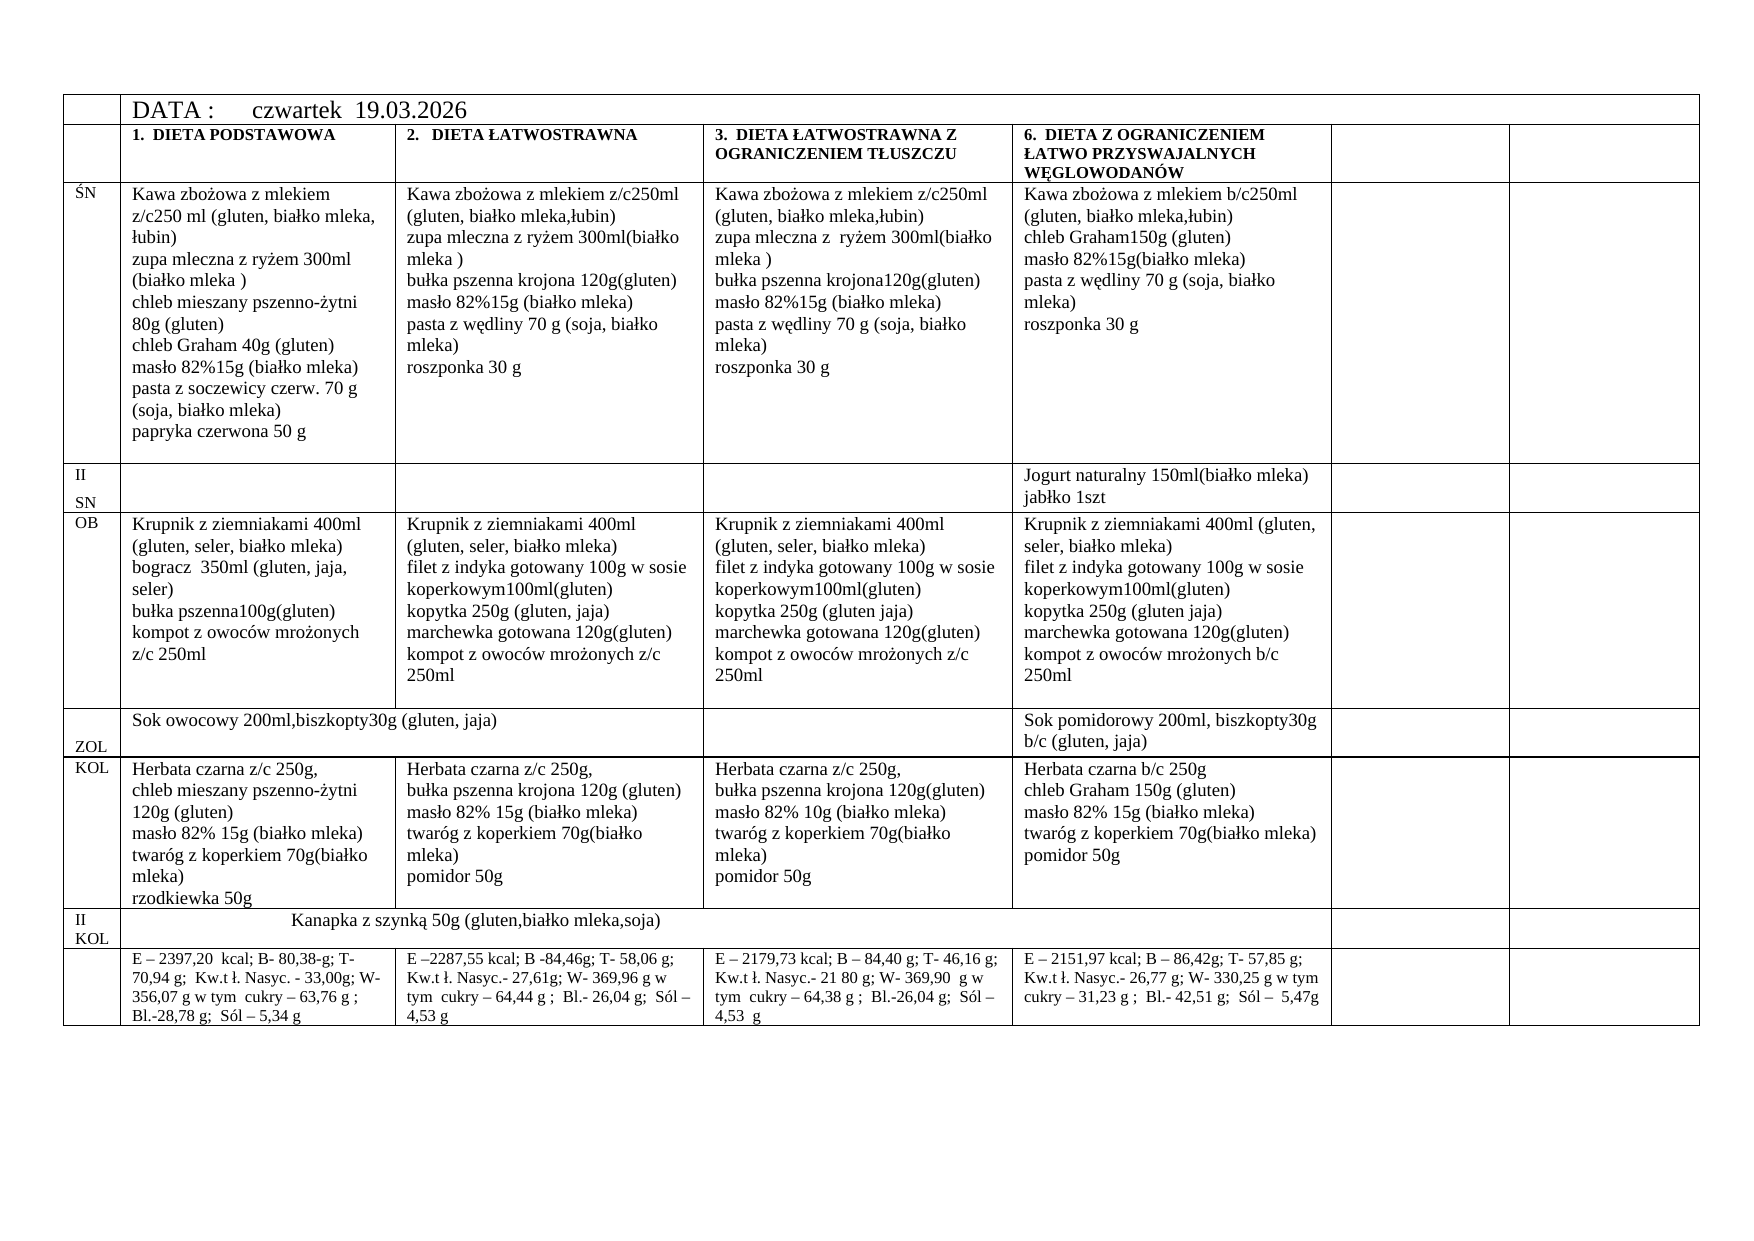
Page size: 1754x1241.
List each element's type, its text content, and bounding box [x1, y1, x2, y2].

table_cell 1. DIETA PODSTAWOWA [121, 125, 395, 182]
table_cell [1332, 513, 1509, 707]
table_cell Kawa zbożowa z mlekiem b/c250ml (gluten, białko mleka,łubin) chleb Graham150g (gluten) masło 82%15g(białko mleka) pasta z wędliny 70 g (soja, białko mleka) roszponka 30 g [1013, 183, 1331, 463]
table_cell Kawa zbożowa z mlekiem z/c250ml (gluten, białko mleka,łubin) zupa mleczna z ryżem 300ml(białko mleka ) bułka pszenna krojona120g(gluten) masło 82%15g (białko mleka) pasta z wędliny 70 g (soja, białko mleka) roszponka 30 g [704, 183, 1012, 463]
table_cell [1510, 909, 1699, 948]
table_cell II KOL [64, 909, 120, 948]
table_cell Sok owocowy 200ml,biszkopty30g (gluten, jaja) [121, 709, 703, 756]
table_cell Sok pomidorowy 200ml, biszkopty30g b/c (gluten, jaja) [1013, 709, 1331, 756]
table_cell II SN [64, 464, 120, 512]
table_cell Kanapka z szynką 50g (gluten,białko mleka,soja) [121, 909, 1331, 948]
table_cell E – 2179,73 kcal; B – 84,40 g; T- 46,16 g; Kw.t ł. Nasyc.- 21 80 g; W- 369,90 g w tym cukry – 64,38 g ; Bl.-26,04 g; Sól – 4,53 g [704, 949, 1012, 1025]
table_cell [1332, 949, 1509, 1025]
table_cell Herbata czarna z/c 250g, bułka pszenna krojona 120g (gluten) masło 82% 15g (białko mleka) twaróg z koperkiem 70g(białko mleka) pomidor 50g [396, 758, 703, 908]
table_cell [1332, 183, 1509, 463]
table_cell [1510, 183, 1699, 463]
table_cell [704, 464, 1012, 512]
table_cell Herbata czarna b/c 250g chleb Graham 150g (gluten) masło 82% 15g (białko mleka) twaróg z koperkiem 70g(białko mleka) pomidor 50g [1013, 758, 1331, 908]
table_cell 6. DIETA Z OGRANICZENIEM ŁATWO PRZYSWAJALNYCH WĘGLOWODANÓW [1013, 125, 1331, 182]
table_cell [1510, 125, 1699, 182]
table_cell [1510, 949, 1699, 1025]
table_header DATA : czwartek 19.03.2026 [121, 95, 1699, 123]
table_cell Kawa zbożowa z mlekiem z/c250 ml (gluten, białko mleka, łubin) zupa mleczna z ryżem 300ml (białko mleka ) chleb mieszany pszenno-żytni 80g (gluten) chleb Graham 40g (gluten) masło 82%15g (białko mleka) pasta z soczewicy czerw. 70 g (soja, białko mleka) papryka czerwona 50 g [121, 183, 395, 463]
table_cell [1510, 513, 1699, 707]
table_cell Kawa zbożowa z mlekiem z/c250ml (gluten, białko mleka,łubin) zupa mleczna z ryżem 300ml(białko mleka ) bułka pszenna krojona 120g(gluten) masło 82%15g (białko mleka) pasta z wędliny 70 g (soja, białko mleka) roszponka 30 g [396, 183, 703, 463]
table_cell Herbata czarna z/c 250g, chleb mieszany pszenno-żytni 120g (gluten) masło 82% 15g (białko mleka) twaróg z koperkiem 70g(białko mleka) rzodkiewka 50g [121, 758, 395, 908]
table_cell KOL [64, 758, 120, 908]
table_cell [1510, 464, 1699, 512]
table_cell [1332, 464, 1509, 512]
table_cell Herbata czarna z/c 250g, bułka pszenna krojona 120g(gluten) masło 82% 10g (białko mleka) twaróg z koperkiem 70g(białko mleka) pomidor 50g [704, 758, 1012, 908]
table_cell 2. DIETA ŁATWOSTRAWNA [396, 125, 703, 182]
table_cell [64, 949, 120, 1025]
table_cell Krupnik z ziemniakami 400ml (gluten, seler, białko mleka) filet z indyka gotowany 100g w sosie koperkowym100ml(gluten) kopytka 250g (gluten jaja) marchewka gotowana 120g(gluten) kompot z owoców mrożonych b/c 250ml [1013, 513, 1331, 707]
table_cell [121, 464, 395, 512]
table_cell [64, 125, 120, 182]
table_cell E – 2397,20 kcal; B- 80,38-g; T- 70,94 g; Kw.t ł. Nasyc. - 33,00g; W- 356,07 g w tym cukry – 63,76 g ; Bl.-28,78 g; Sól – 5,34 g [121, 949, 395, 1025]
table_cell Krupnik z ziemniakami 400ml (gluten, seler, białko mleka) filet z indyka gotowany 100g w sosie koperkowym100ml(gluten) kopytka 250g (gluten jaja) marchewka gotowana 120g(gluten) kompot z owoców mrożonych z/c 250ml [704, 513, 1012, 707]
table_cell [1332, 909, 1509, 948]
table_cell 3. DIETA ŁATWOSTRAWNA Z OGRANICZENIEM TŁUSZCZU [704, 125, 1012, 182]
table_cell Krupnik z ziemniakami 400ml (gluten, seler, białko mleka) filet z indyka gotowany 100g w sosie koperkowym100ml(gluten) kopytka 250g (gluten, jaja) marchewka gotowana 120g(gluten) kompot z owoców mrożonych z/c 250ml [396, 513, 703, 707]
table_cell [704, 709, 1012, 756]
table_cell [1510, 758, 1699, 908]
table_cell OB [64, 513, 120, 707]
table_cell Krupnik z ziemniakami 400ml (gluten, seler, białko mleka) bogracz 350ml (gluten, jaja, seler) bułka pszenna100g(gluten) kompot z owoców mrożonych z/c 250ml [121, 513, 395, 707]
table_cell E –2287,55 kcal; B -84,46g; T- 58,06 g; Kw.t ł. Nasyc.- 27,61g; W- 369,96 g w tym cukry – 64,44 g ; Bl.- 26,04 g; Sól – 4,53 g [396, 949, 703, 1025]
table_cell E – 2151,97 kcal; B – 86,42g; T- 57,85 g; Kw.t ł. Nasyc.- 26,77 g; W- 330,25 g w tym cukry – 31,23 g ; Bl.- 42,51 g; Sól – 5,47g [1013, 949, 1331, 1025]
table_cell [1510, 709, 1699, 756]
table_cell ŚN [64, 183, 120, 463]
table_cell [1332, 709, 1509, 756]
table_header [64, 95, 120, 123]
table_cell [1332, 125, 1509, 182]
table_cell ZOL [64, 709, 120, 756]
table_cell [396, 464, 703, 512]
table_cell Jogurt naturalny 150ml(białko mleka) jabłko 1szt [1013, 464, 1331, 512]
table_cell [1332, 758, 1509, 908]
